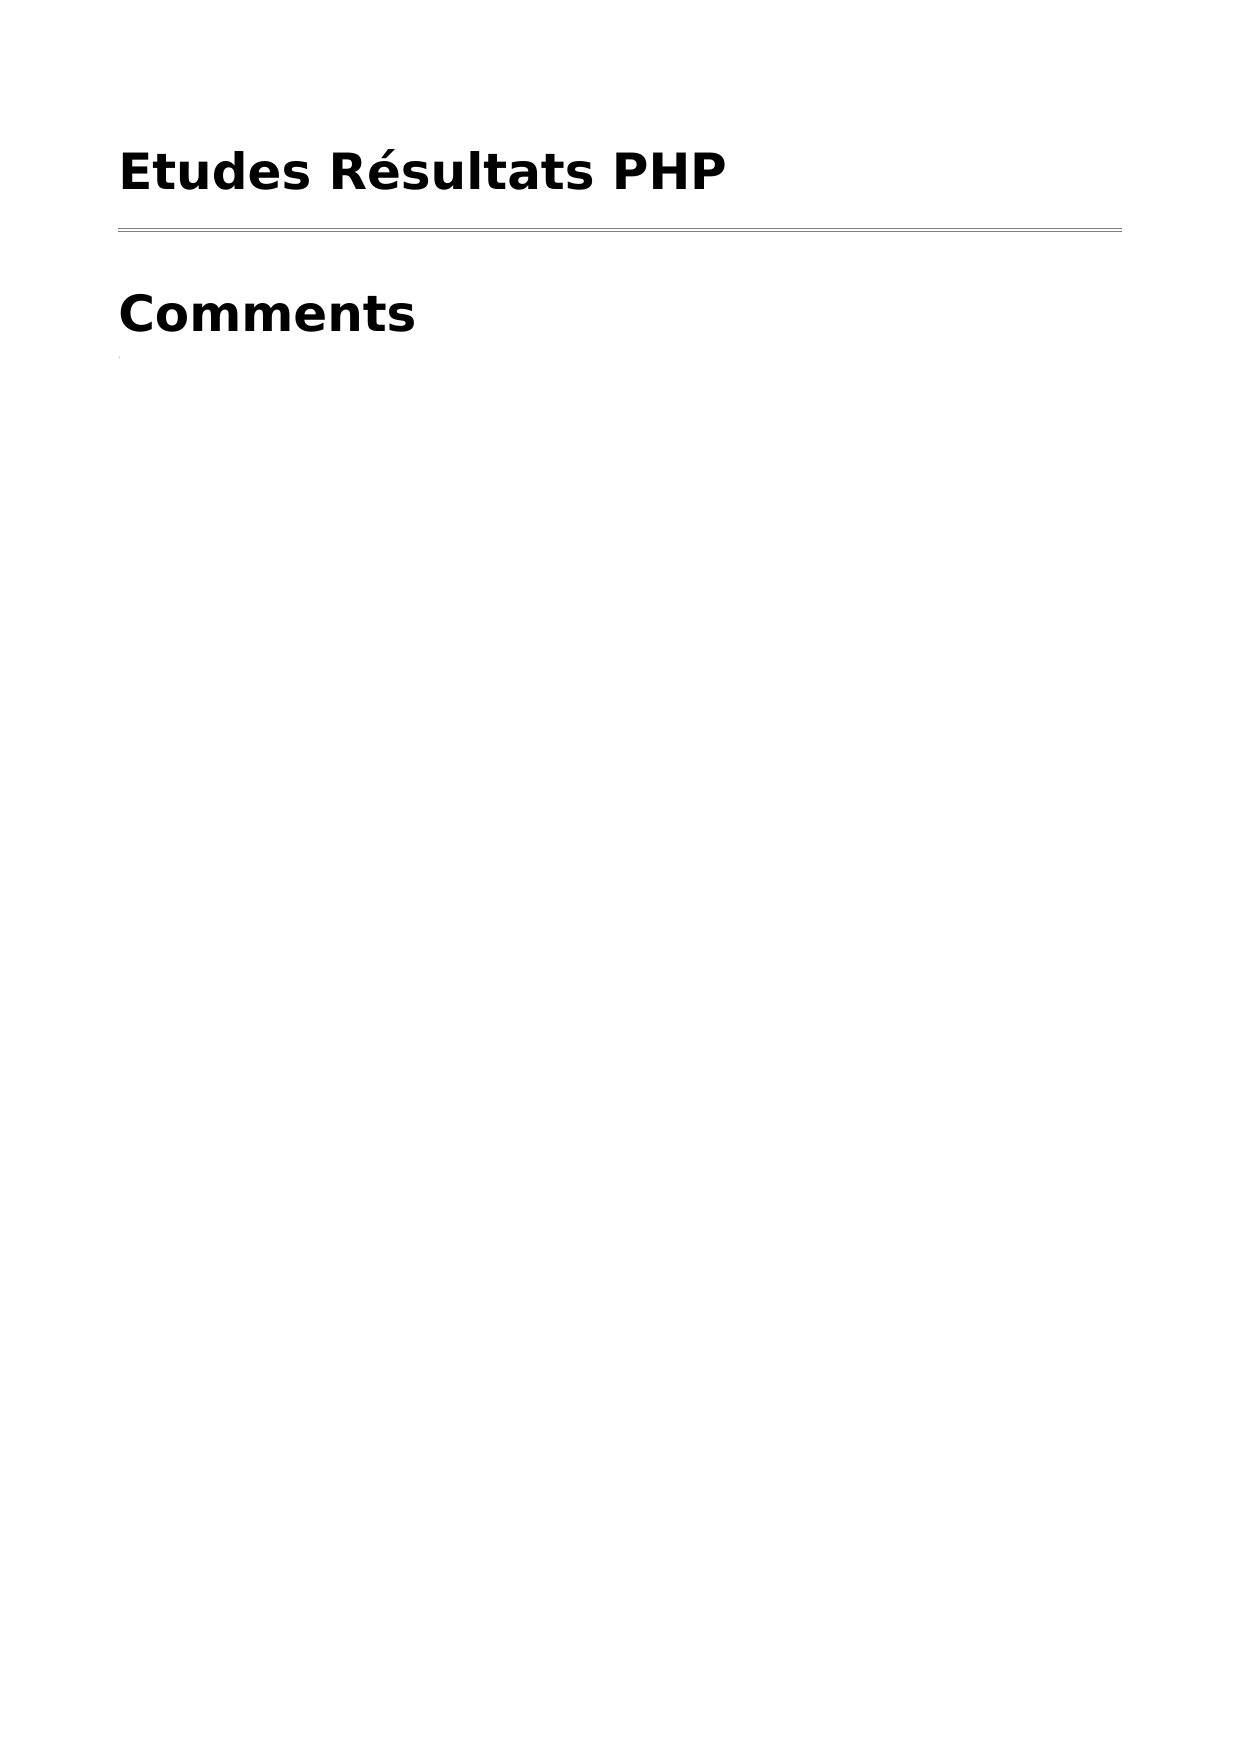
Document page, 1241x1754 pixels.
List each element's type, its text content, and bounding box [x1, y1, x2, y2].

subtitle Comments [118, 285, 1122, 343]
subtitle Etudes Résultats PHP [118, 143, 1122, 201]
